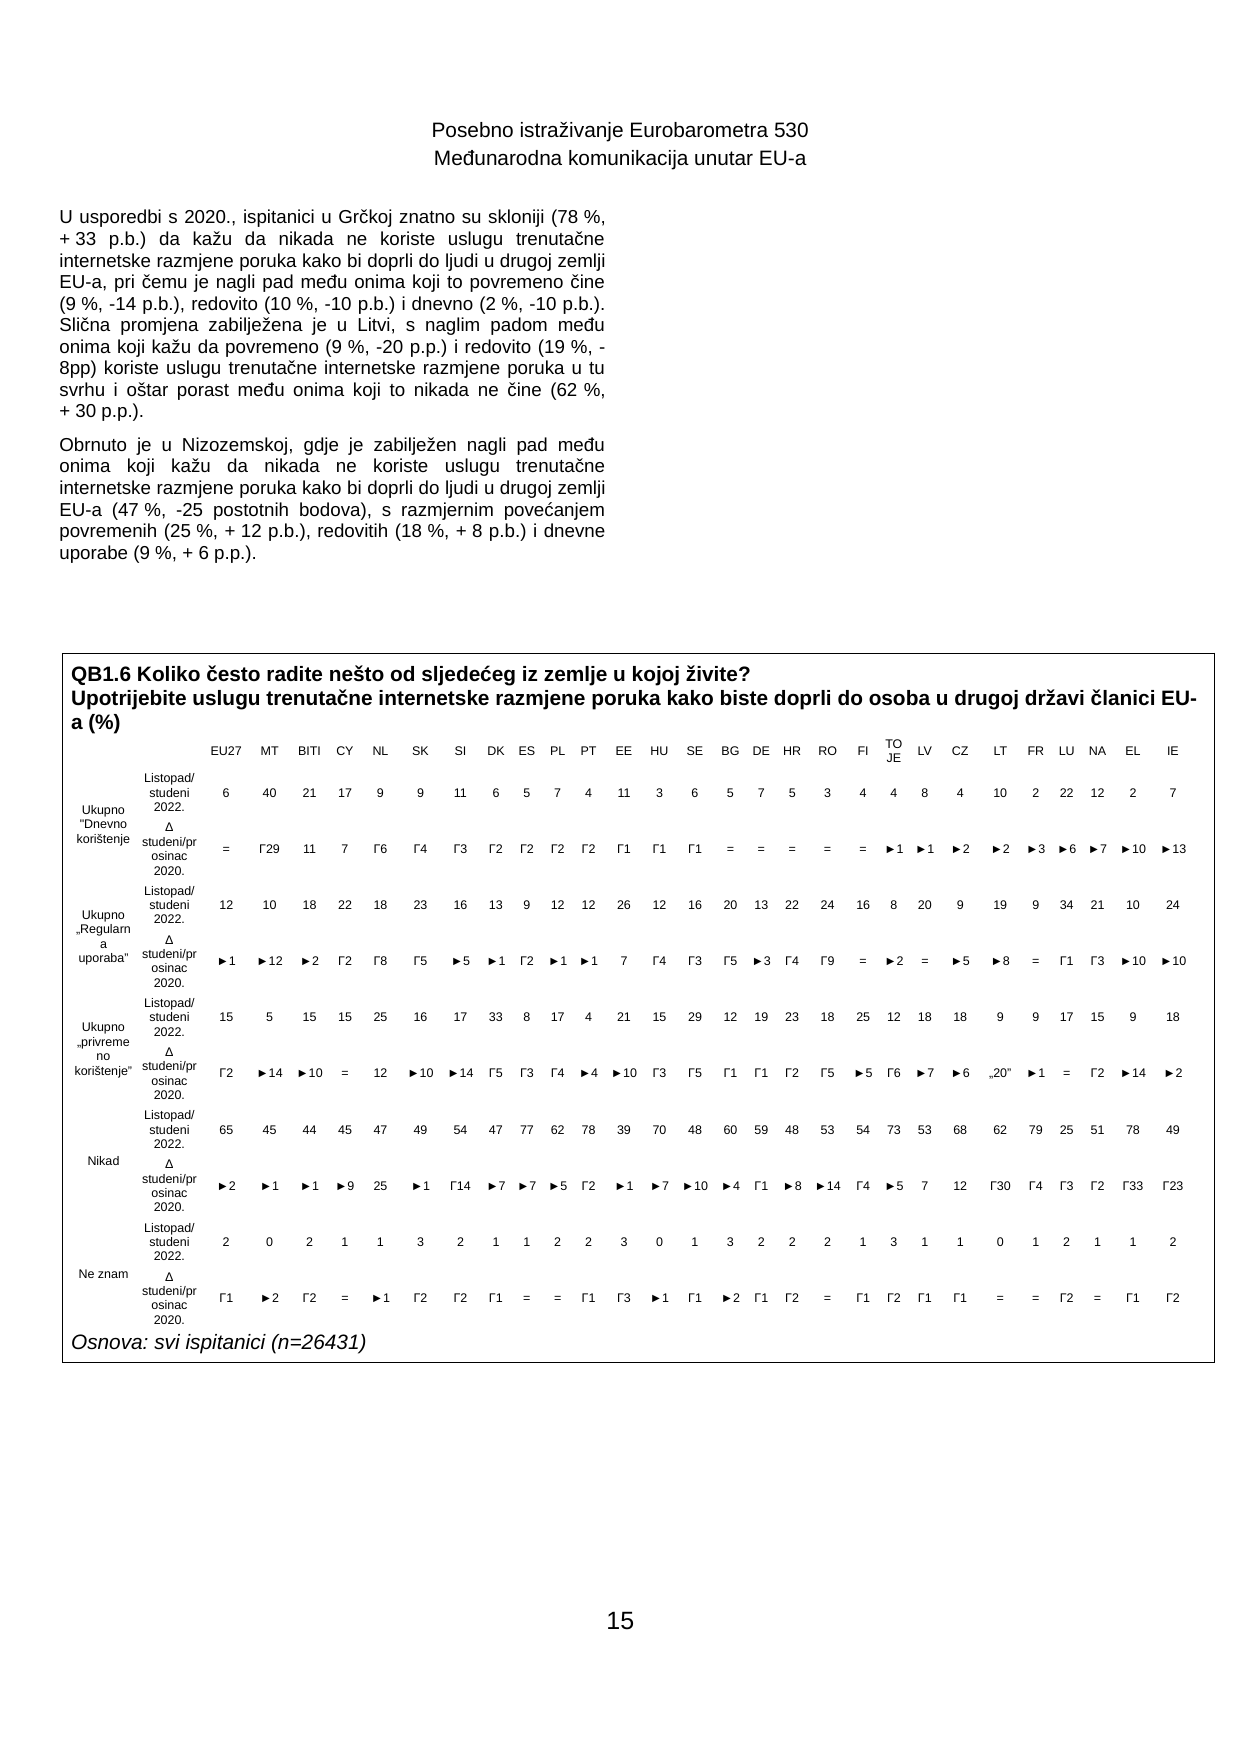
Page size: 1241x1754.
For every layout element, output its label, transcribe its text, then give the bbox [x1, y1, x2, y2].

table_header DE [746, 734, 776, 768]
table_cell = [715, 817, 746, 880]
table_cell ►10 [1113, 817, 1153, 880]
table_cell Ukupno „Regularna uporaba” [71, 880, 136, 993]
table_cell 5 [715, 768, 746, 817]
table_cell Γ33 [1113, 1154, 1153, 1217]
table_cell Γ2 [203, 1042, 249, 1105]
table_cell Γ2 [329, 929, 360, 993]
table_cell ►1 [644, 1266, 675, 1329]
table_cell 54 [848, 1105, 878, 1154]
table_cell 62 [542, 1105, 573, 1154]
table_cell 2 [1020, 768, 1051, 817]
table_cell Ne znam [71, 1217, 136, 1329]
text QB1.6 Koliko često radite nešto od sljedećeg iz zemlje u kojoj živite? [71, 662, 1205, 686]
table_cell Γ3 [1051, 1154, 1082, 1217]
table_cell 16 [440, 880, 480, 929]
table_cell 18 [807, 993, 847, 1042]
table_cell = [1051, 1042, 1082, 1105]
table_cell 53 [909, 1105, 940, 1154]
table_cell 7 [542, 768, 573, 817]
table_cell 26 [604, 880, 644, 929]
table_cell ►14 [807, 1154, 847, 1217]
table_cell Γ2 [776, 1266, 807, 1329]
table_cell Γ1 [848, 1266, 878, 1329]
table_cell Γ4 [848, 1154, 878, 1217]
table_cell 29 [675, 993, 715, 1042]
table_cell 3 [878, 1217, 909, 1266]
table_cell Γ4 [400, 817, 440, 880]
table_cell 16 [848, 880, 878, 929]
table_header [71, 734, 136, 768]
table_cell ►5 [542, 1154, 573, 1217]
table_cell ►14 [249, 1042, 289, 1105]
table_cell 2 [289, 1217, 329, 1266]
table_cell 45 [249, 1105, 289, 1154]
table_cell 1 [1113, 1217, 1153, 1266]
table_cell 9 [1020, 993, 1051, 1042]
table_header BITI [289, 734, 329, 768]
table_cell 73 [878, 1105, 909, 1154]
table_header NL [360, 734, 400, 768]
table_cell 54 [440, 1105, 480, 1154]
table_cell 9 [1113, 993, 1153, 1042]
table_cell 0 [980, 1217, 1020, 1266]
table_cell Γ1 [746, 1154, 776, 1217]
table_cell Listopad/studeni 2022. [136, 768, 203, 817]
table_cell 24 [1153, 880, 1193, 929]
table_cell 15 [289, 993, 329, 1042]
table_cell Nikad [71, 1105, 136, 1217]
table_cell 6 [675, 768, 715, 817]
table_cell ►1 [878, 817, 909, 880]
table_cell 9 [360, 768, 400, 817]
table_cell 2 [807, 1217, 847, 1266]
table_cell 25 [360, 1154, 400, 1217]
table_header TO JE [878, 734, 909, 768]
table_cell ►2 [715, 1266, 746, 1329]
table_cell 4 [573, 993, 604, 1042]
table_cell Δ studeni/prosinac 2020. [136, 1042, 203, 1105]
table_cell ►2 [878, 929, 909, 993]
table_cell Γ8 [360, 929, 400, 993]
table_cell 9 [400, 768, 440, 817]
table_cell 17 [542, 993, 573, 1042]
table_header HU [644, 734, 675, 768]
table_cell Γ1 [746, 1042, 776, 1105]
table_cell 1 [940, 1217, 980, 1266]
table_cell = [807, 1266, 847, 1329]
table_cell 1 [1082, 1217, 1113, 1266]
table_cell 22 [1051, 768, 1082, 817]
table_cell ►10 [1153, 929, 1193, 993]
table_cell 79 [1020, 1105, 1051, 1154]
table_cell Γ1 [675, 817, 715, 880]
table_cell Γ4 [1020, 1154, 1051, 1217]
table_cell 20 [909, 880, 940, 929]
table_cell Γ1 [675, 1266, 715, 1329]
table_cell 33 [480, 993, 511, 1042]
table_cell Γ1 [1051, 929, 1082, 993]
table_header LT [980, 734, 1020, 768]
table_header DK [480, 734, 511, 768]
table_cell 3 [715, 1217, 746, 1266]
table_cell Γ2 [878, 1266, 909, 1329]
table_cell 7 [909, 1154, 940, 1217]
table_cell 19 [746, 993, 776, 1042]
table_cell 68 [940, 1105, 980, 1154]
table_cell 24 [807, 880, 847, 929]
table_cell Γ2 [573, 817, 604, 880]
table_cell ►13 [1153, 817, 1193, 880]
table_cell Γ3 [644, 1042, 675, 1105]
table_cell Listopad/studeni 2022. [136, 1105, 203, 1154]
table_cell ►2 [203, 1154, 249, 1217]
text Osnova: svi ispitanici (n=26431) [71, 1329, 1205, 1353]
table_cell Γ1 [480, 1266, 511, 1329]
table_cell ►1 [909, 817, 940, 880]
table_cell 1 [1020, 1217, 1051, 1266]
table_cell 13 [480, 880, 511, 929]
table_cell Γ1 [746, 1266, 776, 1329]
table_cell 44 [289, 1105, 329, 1154]
table_cell 77 [511, 1105, 542, 1154]
table_cell 9 [940, 880, 980, 929]
table_cell 59 [746, 1105, 776, 1154]
table_header SI [440, 734, 480, 768]
table_cell ►3 [746, 929, 776, 993]
table_cell 3 [400, 1217, 440, 1266]
table_cell 10 [249, 880, 289, 929]
table_cell „20” [980, 1042, 1020, 1105]
table_cell Γ1 [909, 1266, 940, 1329]
table_cell 2 [440, 1217, 480, 1266]
table_cell 4 [573, 768, 604, 817]
table_cell Δ studeni/prosinac 2020. [136, 929, 203, 993]
table_cell Γ2 [1082, 1042, 1113, 1105]
table_cell ►1 [542, 929, 573, 993]
table_cell = [1020, 929, 1051, 993]
table_cell ►7 [480, 1154, 511, 1217]
table_cell ►4 [715, 1154, 746, 1217]
table_cell 6 [203, 768, 249, 817]
table_cell ►1 [604, 1154, 644, 1217]
table_cell 21 [289, 768, 329, 817]
table_cell 10 [980, 768, 1020, 817]
table_header CZ [940, 734, 980, 768]
table_cell Γ6 [360, 817, 400, 880]
table_cell 8 [909, 768, 940, 817]
table_cell 23 [776, 993, 807, 1042]
table_cell Γ3 [1082, 929, 1113, 993]
table_cell 4 [940, 768, 980, 817]
table_cell ►4 [573, 1042, 604, 1105]
table_cell 13 [746, 880, 776, 929]
table_cell ►1 [249, 1154, 289, 1217]
table_cell Γ4 [644, 929, 675, 993]
table_cell 3 [644, 768, 675, 817]
table_cell 11 [289, 817, 329, 880]
table_cell 49 [400, 1105, 440, 1154]
table_cell Γ3 [675, 929, 715, 993]
table_cell 15 [644, 993, 675, 1042]
table_cell ►1 [360, 1266, 400, 1329]
table_cell 70 [644, 1105, 675, 1154]
table_cell 12 [573, 880, 604, 929]
table_header SK [400, 734, 440, 768]
table_cell 48 [675, 1105, 715, 1154]
table_cell 21 [1082, 880, 1113, 929]
table_header LV [909, 734, 940, 768]
table_cell 23 [400, 880, 440, 929]
table_cell 39 [604, 1105, 644, 1154]
table_cell 16 [675, 880, 715, 929]
table_cell Γ6 [878, 1042, 909, 1105]
table_cell Γ2 [542, 817, 573, 880]
table_cell ►14 [1113, 1042, 1153, 1105]
table_cell Γ5 [480, 1042, 511, 1105]
table_cell 1 [511, 1217, 542, 1266]
table_cell 7 [746, 768, 776, 817]
table_cell ►5 [878, 1154, 909, 1217]
table_cell Γ2 [440, 1266, 480, 1329]
table_cell Γ1 [573, 1266, 604, 1329]
table_cell 65 [203, 1105, 249, 1154]
table_header FR [1020, 734, 1051, 768]
table_cell Γ5 [807, 1042, 847, 1105]
table_cell 17 [440, 993, 480, 1042]
table_cell Γ29 [249, 817, 289, 880]
table_cell ►2 [249, 1266, 289, 1329]
table_cell 11 [604, 768, 644, 817]
table_cell Listopad/studeni 2022. [136, 1217, 203, 1266]
table_cell 18 [940, 993, 980, 1042]
table_header RO [807, 734, 847, 768]
table_cell 78 [1113, 1105, 1153, 1154]
table_cell ►8 [980, 929, 1020, 993]
table_cell ►1 [573, 929, 604, 993]
table_header CY [329, 734, 360, 768]
table_cell 7 [1153, 768, 1193, 817]
table_cell 5 [776, 768, 807, 817]
table_cell 47 [480, 1105, 511, 1154]
table_cell ►6 [940, 1042, 980, 1105]
table_cell 8 [511, 993, 542, 1042]
table_cell 34 [1051, 880, 1082, 929]
table_cell 2 [573, 1217, 604, 1266]
table_cell 48 [776, 1105, 807, 1154]
table_cell 1 [360, 1217, 400, 1266]
table_cell = [776, 817, 807, 880]
table_cell 18 [909, 993, 940, 1042]
table_cell 9 [511, 880, 542, 929]
table_cell ►2 [1153, 1042, 1193, 1105]
table_cell Γ2 [1153, 1266, 1193, 1329]
table_header MT [249, 734, 289, 768]
table_cell 18 [1153, 993, 1193, 1042]
table_cell 3 [807, 768, 847, 817]
table_cell 12 [715, 993, 746, 1042]
table_cell ►10 [400, 1042, 440, 1105]
table_cell 2 [776, 1217, 807, 1266]
table_cell Γ2 [289, 1266, 329, 1329]
table_cell 25 [360, 993, 400, 1042]
table_cell 18 [360, 880, 400, 929]
table_cell 1 [480, 1217, 511, 1266]
table_cell Δ studeni/prosinac 2020. [136, 1154, 203, 1217]
table_cell Γ2 [1051, 1266, 1082, 1329]
table_cell 3 [604, 1217, 644, 1266]
table_cell 1 [848, 1217, 878, 1266]
table_cell 12 [878, 993, 909, 1042]
table_cell 2 [203, 1217, 249, 1266]
table_cell 4 [848, 768, 878, 817]
table_cell Γ2 [511, 929, 542, 993]
table_cell ►7 [644, 1154, 675, 1217]
table_cell 5 [249, 993, 289, 1042]
table_cell 17 [329, 768, 360, 817]
table_cell Γ2 [480, 817, 511, 880]
table_cell = [203, 817, 249, 880]
table_cell 2 [1113, 768, 1153, 817]
table_cell = [1020, 1266, 1051, 1329]
table_cell ►1 [1020, 1042, 1051, 1105]
table_cell Γ30 [980, 1154, 1020, 1217]
table_cell ►5 [440, 929, 480, 993]
table_cell ►2 [940, 817, 980, 880]
table_header BG [715, 734, 746, 768]
table_cell = [511, 1266, 542, 1329]
table_cell 4 [878, 768, 909, 817]
table_cell 2 [1153, 1217, 1193, 1266]
table_cell Γ3 [511, 1042, 542, 1105]
table_cell 19 [980, 880, 1020, 929]
table_cell 21 [604, 993, 644, 1042]
table_cell Γ4 [542, 1042, 573, 1105]
table_cell Γ5 [715, 929, 746, 993]
table_cell 78 [573, 1105, 604, 1154]
table_cell 16 [400, 993, 440, 1042]
text Obrnuto je u Nizozemskoj, gdje je zabilježen nagli pad među onima koji kažu da nikada ne koriste uslugu trenutačne internetske razmjene poruka kako bi doprli do ljudi u drugoj zemlji EU-a (47 %, -25 postotnih bodova), s razmjernim povećanjem povremenih (25 %, + 12 p.b.), redovitih (18 %, + 8 p.b.) i dnevne uporabe (9 %, + 6 p.p.). [59, 434, 605, 563]
table_cell Γ1 [203, 1266, 249, 1329]
table_cell ►1 [289, 1154, 329, 1217]
table_cell 51 [1082, 1105, 1113, 1154]
table_cell Γ2 [776, 1042, 807, 1105]
table_cell Γ23 [1153, 1154, 1193, 1217]
table_cell 47 [360, 1105, 400, 1154]
table_cell ►7 [1082, 817, 1113, 880]
table_cell 12 [644, 880, 675, 929]
table_header HR [776, 734, 807, 768]
table_header EE [604, 734, 644, 768]
table_cell 60 [715, 1105, 746, 1154]
table_cell = [746, 817, 776, 880]
table_cell Γ2 [1082, 1154, 1113, 1217]
text Upotrijebite uslugu trenutačne internetske razmjene poruka kako biste doprli do osoba u drugoj državi članici EU-a (%) [71, 686, 1205, 733]
table_cell 22 [776, 880, 807, 929]
table_cell = [909, 929, 940, 993]
table_cell Γ9 [807, 929, 847, 993]
table_header LU [1051, 734, 1082, 768]
table_cell Γ3 [440, 817, 480, 880]
table_cell ►5 [848, 1042, 878, 1105]
table_cell 25 [1051, 1105, 1082, 1154]
table_cell Γ1 [644, 817, 675, 880]
table_cell Γ1 [1113, 1266, 1153, 1329]
table_cell = [848, 817, 878, 880]
table_cell ►5 [940, 929, 980, 993]
table_cell Δ studeni/prosinac 2020. [136, 817, 203, 880]
table_header FI [848, 734, 878, 768]
table_cell 53 [807, 1105, 847, 1154]
table_cell ►10 [1113, 929, 1153, 993]
table_cell Listopad/studeni 2022. [136, 880, 203, 929]
table_cell 40 [249, 768, 289, 817]
table_cell 12 [542, 880, 573, 929]
table_cell ►3 [1020, 817, 1051, 880]
table_cell = [848, 929, 878, 993]
table_cell ►1 [480, 929, 511, 993]
table_cell Γ5 [675, 1042, 715, 1105]
table_cell 2 [1051, 1217, 1082, 1266]
table_cell ►10 [675, 1154, 715, 1217]
table_cell 7 [604, 929, 644, 993]
table_cell Γ1 [715, 1042, 746, 1105]
table_cell 12 [203, 880, 249, 929]
table_header EU27 [203, 734, 249, 768]
table_cell 45 [329, 1105, 360, 1154]
table_cell 1 [909, 1217, 940, 1266]
table_cell 20 [715, 880, 746, 929]
table_cell 10 [1113, 880, 1153, 929]
table_cell Γ3 [604, 1266, 644, 1329]
table_cell 49 [1153, 1105, 1193, 1154]
table_cell ►7 [511, 1154, 542, 1217]
table_cell 15 [1082, 993, 1113, 1042]
table_cell Γ2 [400, 1266, 440, 1329]
table_cell 22 [329, 880, 360, 929]
table_cell Γ2 [511, 817, 542, 880]
table_cell 62 [980, 1105, 1020, 1154]
table_cell Γ4 [776, 929, 807, 993]
table_cell 1 [329, 1217, 360, 1266]
table_cell 1 [675, 1217, 715, 1266]
table_cell = [807, 817, 847, 880]
table_header SE [675, 734, 715, 768]
table_cell Ukupno "Dnevno korištenje [71, 768, 136, 880]
table_header ES [511, 734, 542, 768]
table_cell ►14 [440, 1042, 480, 1105]
table_cell ►9 [329, 1154, 360, 1217]
table_header EL [1113, 734, 1153, 768]
text U usporedbi s 2020., ispitanici u Grčkoj znatno su skloniji (78 %, + 33 p.b.) da kažu da nikada ne koriste uslugu trenutačne internetske razmjene poruka kako bi doprli do ljudi u drugoj zemlji EU-a, pri čemu je nagli pad među onima koji to povremeno čine (9 %, -14 p.b.), redovito (10 %, -10 p.b.) i dnevno (2 %, -10 p.b.). Slična promjena zabilježena je u Litvi, s naglim padom među onima koji kažu da povremeno (9 %, -20 p.p.) i redovito (19 %, -8pp) koriste uslugu trenutačne internetske razmjene poruka u tu svrhu i oštar porast među onima koji to nikada ne čine (62 %, + 30 p.p.). [59, 206, 605, 422]
table_cell 6 [480, 768, 511, 817]
table_cell ►1 [400, 1154, 440, 1217]
table_cell ►1 [203, 929, 249, 993]
table_cell ►12 [249, 929, 289, 993]
table_cell ►2 [289, 929, 329, 993]
table_cell ►7 [909, 1042, 940, 1105]
table_header IE [1153, 734, 1193, 768]
table_cell 25 [848, 993, 878, 1042]
table_header NA [1082, 734, 1113, 768]
table_cell 2 [542, 1217, 573, 1266]
table_cell = [329, 1042, 360, 1105]
table_cell Γ5 [400, 929, 440, 993]
table_cell 12 [360, 1042, 400, 1105]
table_cell Γ1 [940, 1266, 980, 1329]
table_cell 8 [878, 880, 909, 929]
table_cell ►2 [980, 817, 1020, 880]
table_cell = [329, 1266, 360, 1329]
table_cell 9 [1020, 880, 1051, 929]
table_cell 12 [940, 1154, 980, 1217]
table_header PL [542, 734, 573, 768]
table_cell ►10 [604, 1042, 644, 1105]
table_cell 18 [289, 880, 329, 929]
table_cell = [980, 1266, 1020, 1329]
table_cell 11 [440, 768, 480, 817]
table_cell Listopad/studeni 2022. [136, 993, 203, 1042]
table_cell 12 [1082, 768, 1113, 817]
table_cell 0 [249, 1217, 289, 1266]
table_cell Γ2 [573, 1154, 604, 1217]
table_cell 7 [329, 817, 360, 880]
table_cell Δ studeni/prosinac 2020. [136, 1266, 203, 1329]
table_cell ►8 [776, 1154, 807, 1217]
table_cell Γ14 [440, 1154, 480, 1217]
table_cell 15 [329, 993, 360, 1042]
table_cell 15 [203, 993, 249, 1042]
table_cell = [1082, 1266, 1113, 1329]
table_cell 2 [746, 1217, 776, 1266]
table_cell = [542, 1266, 573, 1329]
table_cell ►10 [289, 1042, 329, 1105]
table_cell Γ1 [604, 817, 644, 880]
table_header PT [573, 734, 604, 768]
table_cell 9 [980, 993, 1020, 1042]
table_cell 5 [511, 768, 542, 817]
table_header [136, 734, 203, 768]
table_cell 17 [1051, 993, 1082, 1042]
table_cell ►6 [1051, 817, 1082, 880]
table_cell Ukupno „privremeno korištenje” [71, 993, 136, 1105]
table_cell 0 [644, 1217, 675, 1266]
